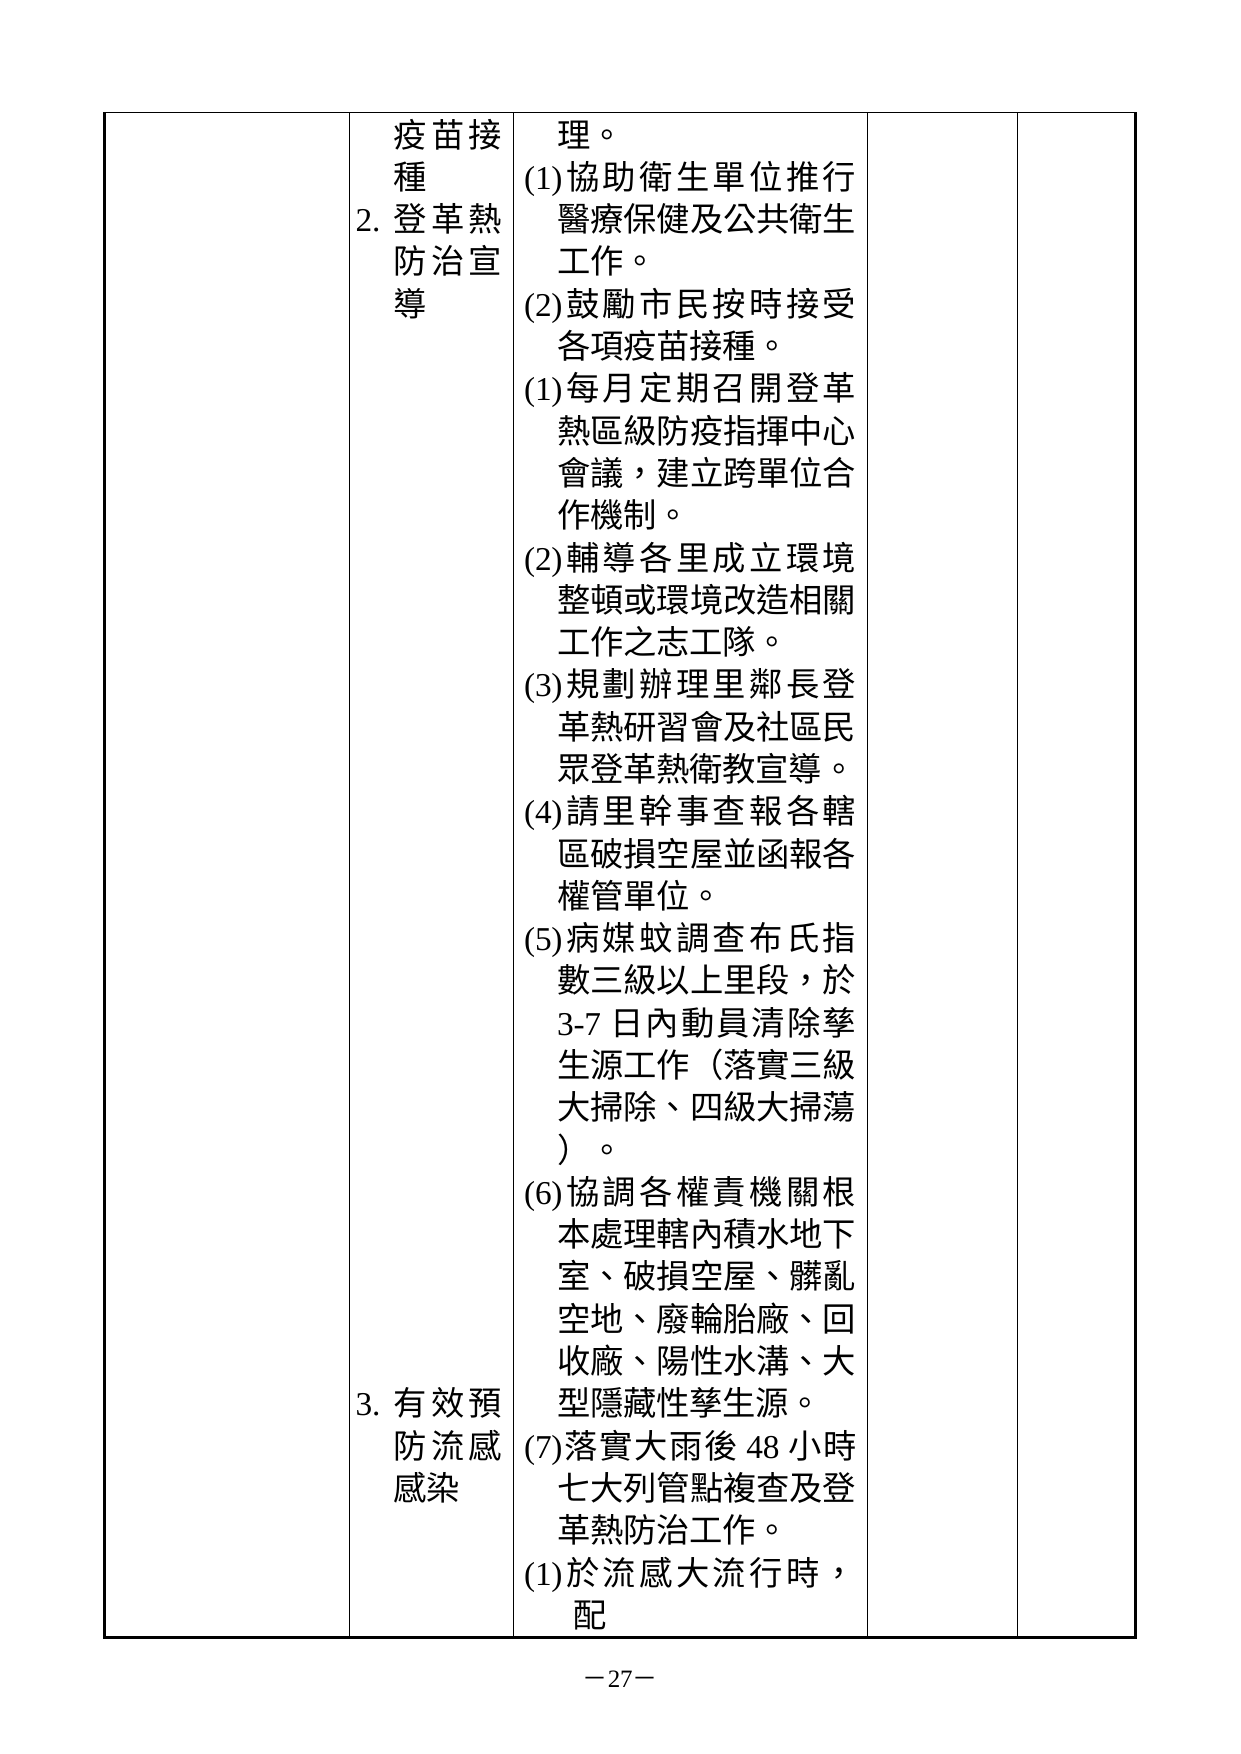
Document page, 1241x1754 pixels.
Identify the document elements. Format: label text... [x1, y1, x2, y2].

table_cell 推行電子 公文交換 工作 加強廳舍 管理對本 所內部設 備定期檢 查 1.財產登 記 2. 財產經營 加強對工 友及業務 助理管理 工作 。 . 檔案典藏 、查閱、 保管、檢 調、銷毀 財稅收支 加強請願 、訴願工 作推行及 國家賠償 案件之處 理 推動行政 革新，積 極研究發 展，以創 新區政 加強推行 為民服務 ，落實基 層服務工 作 逐年配合 預算納入 施政計畫 推動執行 1. 施政計畫列管 2. 特定管制案件之審核 公文檢查 1.行政資訊系統推動 2.推展網路村里 3.加強資通安全 1. 合理調查調整組織編制，有效運用人力，建立小而美、小而能之政府 2. 貫徹分層負責，擴大授權並實施行政業務委託民間辦理，以強化人力運用，提高行政效能 3.貫徹依法用人，考試用人，以達考用合一之用人政策 4.貫徹執行陞遷制度，人事公開、公平、公正外補作業 5.辦理職務歸系，加強職務管理 6. 強化公務人員倫理觀念及建構優質溝通協調機制 7. 貫徹足 額進用 身心障 礙人員 及原住 民政策 8.拔擢績優女性落實性別主流化。 1. 嚴密考核獎懲以達獎優汰劣之目的 2. 依機關特性與需要，自訂具體可行之激勵措施，執行後確具激勵士氣之效益 3. 表揚資身績優人員，以激勵士氣，提高行政效率 4.依照「獎章條例」等規定，請頒公務人員功績、楷模、服務獎章，以激勵士氣 加強在職員工訓練進修並薦送績優人員深造暨加強公務人員行政倫理觀念 落實休假改進措施，鼓勵員工確實休假，以提高行政效率，並貫徹職務代理人制度 加強差勤及值日安全管理 性騷擾及性別歧視防治 1.依法支給待遇，改善公教員工生活 2.加強辦理員工福利，照顧其生活 3.舉辦文康活動及其他休閒活動 4.加強辦理退休資遣，消除無效人力 5.撫卹案 件適時辦 理並派員慰問 6.依規定 支俸 7.加強員 工健康自我管理，提供諮商與輔導之資訊 8.召開員 工月會 9.推動員工協助方案及心理健康等人事關懷服務方案 10.鼓勵退休人員參與公共事務 11.執行人事資料考核及配合人力資源管理系統（Web hr）操作訓練及講習 依據本所特性、本區民意調查反映及上級重點需求，研訂年度工作計畫 宣導政府掃除黑金、檢肅貪瀆、查察賄選之決心，建立員工依法行政觀念，塑造民眾信任政府及廉潔政風之形象 強化廉政會報功能，落實防弊措施，鼓勵民眾勇於檢舉 廣為宣傳 鼓勵民眾 檢舉不法 公務，立 即查處， 並將查處 情形函覆 檢舉人 獎勵表揚端正政風廉潔楷模 提高員工保密警覺，防止洩密案件發生。 結合行政力量，加強首長之安全維護及確保機關之安全 1.單位預 算之籌編 預算分 配 3. 追加（減）預算及動支預備金之辦理 嚴密預算 執行，發 揮會計管 理功能 辦理各項 統計業務，發揮統計支援決策功能 村里行政業務 公職人員選舉 民政警政業務 宗教輔導業務 公共造產業務 土地行政業務 公墓管理 教育行政 管理 社教活動業務、推動文化資產保存維護工作 體育活動業務 改善原住民生活，輔導原住民就業 醫療防疫保健工作及疫苗接種 登革熱防治宣導 有效預防流感感染 愛滋病及結核病防治宣導 5.老人免 費裝假 牙服務 6.預防食 品中毒 5要及 認識食 品風險 7.社區建 康營造 8.自殺防 治守門 人訓練 9.高風險 通報 10.反毒專 線宣導 11.檳榔危 害防治 及癌症 防治宣 導。 12.社區長 期照顧 服務。 辦理老人福利事宜 辦理身心障礙福利事項 辦理各項婦女福利事宜 辦理各項社會救助等相關事宜 5.辦理各 項兒童青 少年福利 事宜 6.辦理全 民健保 業務及 村鄰長 社會保 險業務 推展社區福利業務 保障消費者權益，建立良好商業規範 處理法院各項拍賣案件及民刑事公告事項 1.辦理農 情調查 報告業 務 2.確無自用農舍證明書之核發 3.農業機械使用證暨農機用油免營業稅憑單核發 4.協助維護路樹美化環境 5.辦理養豬頭數調查 6.受理農戶種稻及稻田輪作、 休耕申請、調查、核定 7.農業用地作農業使用證明書 之核發 8.水土保持教育宣導。 9. 珍貴樹 木提報 及保護 事項 10.漁業相 關業務 執行加強 基層建設 方案 有關街、路、巷、弄建議裝設路燈案件之轉報 鼓勵本區全美化、綠化市容 辦理工廠營運調查及校正。保障消費者權益，建立良好商業規範 協辦稅務事宜。 依授權辦理中小型排水道等維護管理作業 配合水利局辦理災害搶險工作。 協調配合順利完成公共設施之開闢 。 配合行政院主計處辦理普查工作 徵集業務 勤務業務 編練業務 後管業務 小型工程 [350, 113, 513, 1636]
table_cell 17,604,840 45,843,840 22,400 20,000 22,205,840 1,277,000 1,400,000 73,080 7,000,000 [868, 113, 1017, 1636]
table_cell [1018, 113, 1134, 1636]
table_cell [106, 113, 349, 1636]
table_cell (1)配合政府推行電子公文俾提昇公文傳輸速度，提高行政效率。 (2)利用區務會議暨區親建議書函俾能提升效率效能。 (1)管理單位對員工 規定每月檢查乙次。 (2)與保全公司合約二十四小時看管維護。 (1)財產增減、移動登帳報告登記。 (2)財產增減月報、半年報、報廢表之編擬年統計表，並定期（不定期）盤點清查。 (3)「市有財產管理系統」線上作業。 (1)房地產等不動產權 登記。 (2)辦理一般產權責任 簽證。 (3)房地產租借事項。 (4)一般財產租借事項。 (5)租借爭執處理。 (1)依工友管理規定並 依高雄市政府事務勞力替代措施推動方案及相關規定辦理。 (2)工友工作，明確劃分工作責任區，並協助活動廳舍佈置。 (3)業務助理應各單位需要僱用，並嚴加考核管理。 (4)業務助理員均依法辦理保險，並依勞基法僱用，保障其權益。 (1)本所檔案是由正式 編制人員管理並依檔案法規定，處理檔案，一切以電腦化管理為主，人工為輔，定期將超越年限文書，依法銷毀。 (2)對員工查閱檔案設有登記簿並經機關首長簽准後查閱。 (3)檔案目錄管理員建立明確。 (1)各項收入解繳市庫 (2)支票開立及之付款作業。 (3)員工薪津及各項獎金發放。 (4)全年所得匯總及扣繳申報。 (1)本所對人民請願、訴願、國家賠償等案件，均依法辦理，保障人民生命財產。 (2)本所法律諮詢在長青活動中心免費服務，受到市民好評。 切實執行「高雄市各區 鎮市公所加發櫃台化及 服務台功能為民服務實 施計畫」。 (1)以「顧客導向」立場 為民服務，提供更多 元之服務途徑，積極 解決民眾問題。 (2)加強宣導本府24小時服務專線－「1999．高雄萬事通」。 配合市府推動基層建設 、綜合發展計畫辦理。 配合市府、市府管制項 目執行方案列管。 人民陳情案件、各種會 議決議案、人民訴願案 、維護公共安全等之追 蹤管制。 實施每週列管，每月公 文總檢查。 配合市政府資訊系統推動辦理。 (1)向行政院研考會申請超連結並建置村里網站。 (2)定期更新網路村里網頁資料。 (1)配合辦理資通安全演練及通報作業。 (2)定期修補程式漏洞。 按內政部訂頒「地方行政機關組織準則」，有效管制員額，合理用人，已達建立「小而美、小而能」之政府為目標。 (1)賡續檢討修正分層負責明細表，印發各單位作為授權之依據，並要求徹底執行。 (2)貫徹逐級授權原則，對與民眾員工之業務項目項目，配合工作簡化檢討修訂。 (3)依照行政院訂頒「行政院業務委託或外包民間辦理實施計畫」暨補充規定等，擴大實施行政業務委託或外包民間辦理。 (1)各職務出缺，確實依據有關任用法規規定，任用具有任用資格人員，各級人員之派代，均依任用法規規定及人事權責辦理，並依規定期限辦理送審、請任、請免。 (2)各職務出缺先決定內陞或外補或依 「考試及格人員分發辦法」規定，申請分發考試及格人員補充人力，加強考用配合。 (3)確實查報缺額，提供考試作為舉辦高、普、特考等考試之參據。 (1) 依照考試院訂頒「公務人員陞遷法」及施行細則等規定辦理，使公務人員之升遷符合公開、公平、公正原則，以拔擢激勵優秀人才。 依據「公務人員任用法暨其施行細則」及銓敘部修正「職務歸系辦法」、「職務說明書訂定辦法」等有關法令規定辦理，並配合中央有關規定辦理職務普查，加強職務管理。 加強公務人員廉政倫理規範及公務人員服務法相關規定，並辦理公務人員相關權益宣導講習及辦理相關活動，以建立優質服務環境，並建立以顧客為導向的企業型政府，對內組織讀書會及設置書香交流站，提升讀書風氣，並配合專書閱讀書目，提報讀書心得，並辦理考核獎勵，鼓勵公務人員研究發展、主動創新。 依據「進用身心障礙人員作業要點」暨「原住民工作權保障法」規定進用身心障礙人員及原住民。 (1)依據「行政院所屬機關及地方行政機關推動性別主流化績效優良獎勵計畫」及「高雄市政府所屬各機關推動性別主流化績效優良獎勵計畫」等規定辦理。 (2) 配合本所婦女促進小組辦理各項促進婦女自我成長之研習活動，以積極辦理婦女參與決策。 (3) 機關女性人員比例每年成長。 (4) 鼓勵女性同仁擔任甄審會、考績會委員，積極參與機關決策。 (1) 依據公務人員考績法、專業獎懲標準及公務員服務法等有關法令規定辦理，並加強主管考核屬員責任，強化主管權責，整飭機關紀律，實施賞罰分明措施。 (2)建立嚴格的平時考核制度，並敦促其確實執行，以發揮平時考核之功能。 (3)責由各級主管確實對屬員考核，並密送人事室彙整，作為年終考績主要參據。 (4)要加強差勤管理，以作為平時考核之重要依據。 (5)平時考核之獎懲令核布後，仍應於30日內提考績委員會確認。 (6)依據「行政院及所屬各機關公務人員平時考核要點」及公務人員考績法等規定，辦理員工平時考核。 (7)各課室主管對屬員實施面談及平時考核並詳加記錄，每年4月、8月底彙整陳首長查閱並列為年終考績暨陞遷依據。 (8)對頑固不法涉及貪瀆人員，本「重獎重懲」原則嚴予懲處，以儆效尤，對平時工作有具體表現者，從優敘獎，使優者更加奮勉，劣者有所警惕，以刷新政治風氣，建立「清廉」政風。 (1) 每月定期召開會議，針對業務或提升為民服務品質等，研提興革意見。 (2) 訂定本所員工提案制度暨評審獎勵實施計畫，鼓勵所屬員工積極參與研提建議並核發獎金。 對公務人員著有功績、勞績或有特殊優良事蹟者，依據獎章條例遴選合於表揚條件人員，請頒獎狀及獎章，以激勵士氣，提高行政效率。 凡公務人員有特殊功 績、勞績或優良事蹟， 依規定專案請頒功績 、楷模獎章外，服務成 績優良者，於退休（職 ）、資遣、辭職或死亡 時，任職滿40年者， 請頒特等服務獎章；任 職滿30年者，請頒一 等服務獎章；任職滿20 年者，請頒二等服務獎 章；任職滿10年者， 請頒三等服務獎章。 (1)配合訓練機構辦理之訓練課程，選送適當人員受訓，尤其鼓勵員工參加英語等外國語之語言課程，以提升員工素質及外語能力。 (2)鼓勵員工參加各項進修或利用公餘時間參加大專以上學校進修。 (3) 落實終身學習理念，鼓勵員工參與訓練與研習，不斷學習與成長，充實專業知能。 (4)依公務人員訓練進修法及市府年度訓練研習計畫，配合政策辦理員工訓練及舉辦專題演講，並加強人文素養、性別主流化、面對媒體、在職培訓發展、提升英語力、新進人員訓練、國際人權公約、公務倫理、法治教育、核心能力暨公務人員溝通與宣導能力、執行力與應變力等相關訓練課程，以型塑優質組織文化，培育卓越公務人力，並鼓勵同仁報名參加其他機關辦理之相關活動。 (5)定期聘請專家學者做專題講座，以充實相關業務知能。 (6) 繼續舉辦各項業務之專業討論會，並依各類專業人員業務性質分組進行，以溝通思想觀念，熟研法令規章，加強工作簡化，交換工作經驗，改進工作方法等，倡導行政革新，達成公務人員自我教育。 (7) 配合政府推動數位學習並依據本府推動公務人員數位學習相關計畫規定，鼓勵員工上網作學習，以達到當年度規定學習時數。 (8) 購買優良書刊供在職人員研讀，以倡導讀書風氣。 (1)鼓勵員工確實休假旅遊並宣導使用國民旅遊卡相關訊息，以紓解工作壓力，使員工身心靈得以平衡，以提高行政效率。 (2)建立職務代理人名冊，落實職務代理人制度。 1.遵照市府有關員工出勤管理規定辦理及建立查勤制度，以加強員工勤惰管理。 2. 本所值日勤人員均遵照市府頒發之值日規定要點實施，並請各課室主管要求所屬在值勤時間應堅守崗位外，另為加強辦公處所之安全，假日及值夜均委由保全公司系統之監控。 (1)依「高雄市政府及所屬各機關性騷擾防治與申訴作業注意事項」規定辦理。 (2)依規定組成本所性騷擾申訴評議委員會，負責本項業務之推展。 (3) 利用集會及文宣等各種傳遞訊息方式，加強宣導性騷擾防治觀念及申訴管道，並在各項訓練講習課程中，適當規劃性別平權及性騷擾防治相關課程。 確實依照行政院訂頒「全國軍公教員工待遇支給要點」之規定核發員工薪資，以安定公務員工生活。 依照「全國軍公教員工待遇支給要點」規定，員工遇有婚喪、生育、子女教育，核給各項補助費以改善員工生活。 舉辦員工郊遊、健行、登山等活動。 (1) 加強辦理退休，對以屆齡退休人員均列冊管制，並於屆滿三個月前通知辦理退休手續。 (2)嚴格審核申請退休及資遣案件。 (3) 調查所屬機關羅患重病或不適任現職人員，列冊管制，並如期嚴格執行辦理退休或資遣，依規定辦理退休資遣。 (4) 財政狀況，依年老，體弱多病優先順序辦理自願退休。 協助遺族辦理撫卹，並派員慰問遺族，依法適時予以辦理員工撫卹案件。 依據「公務人員俸給法」、「公務人員加給給與辦法」核發薪俸。 (1)配合心理諮商與輔導業務，鼓勵員工參加心理健康諮商訓練，使員工瞭解心理健康與諮商之資源管道。 (2)辦理員工身心健康專題講座，邀請專家學者專題演講，宣導心理健康與諮商輔導觀念，提昇員工健康自我管理能力。 (3)依據「高雄市政府補助公教人員健康檢查作業規範」，及配合市府推動公教人員健檢補助方案，規劃分配員工參加健檢人員，並提供各大合格醫院診所健檢資訊予同仁知悉。 召開員工月會，增進溝通管道及參與建議機制，以利業務推展。 (1)根據「員工協助方案部落格」、「人事簡訊」、「待遇福利退撫關懷」、「生活宅急便站」、「專區園地」等5個主題於本所實施各項人事服務工作。 (2)利用員工月會加強宣導及以通知方式轉知各員工瞭解人事關懷服務方案，達到人事服務目的。 (3)訂定「本所績優員工表揚實施要點」，凡承辦業務表現優良之同仁，得由各課室主管簽請區長核定後，會請秘書室製作獎狀並於員工月會中頒發，以激勵員工士氣、鼓舞工作情緒，發揮團隊精神。 (1)鼓勵退休人員踴躍擔任志工，主動調查退休人員擔任志工之意願，並蒐集需用志工機關之需求，提供退休人員參酌。 (2)鼓勵退休人員至行政院人事行政局「銀髮公教志工人力銀行」網站登入報名參加志工。 (1)確實執行人事資料考核，務求達100分之目標及正確性。 (2)配合市府轉換Web hr人力資源管理系統教育訓練及講習，派員參加，以提昇人事人員操作運用系統。 (1)依據本所特性、本區民意調查反映及上級重點需求，研訂年度工作計畫 (2)針對各項易滋弊端業務，適時修訂防弊措施，並實施業務稽核。 (3)蒐集地方與情及興革意見，提供首長施政參考。 (1)製作各種海報宣導相關法令及政府肅貪政策，達寓教於樂的功能。 (2)適時播放法紀教育光碟片供員工觀賞。 (3)延聘專家學者講述各項法律常識，提昇員工守法觀念。 (4)舉辦員工法律常識有獎徵答，以增進同仁之法學素養。 (1)按時召開廉政會報會議，檢討政風工作推動之成效。 (2)加強採購案件之抽驗抽查工作，發現缺失立即檢討改進，有違法情事者移送司法單位偵查。 (3)加重主管督導考核屬員之責，以收層層節制防微杜漸之功。 (4)廣為宣導本所受理檢舉信箱及電話。 (1)對檢舉人確實做到保密機制，嚴防檢舉人曝光。 (2)迅速查明事情原委，函覆檢舉人，提昇肅貪效率。 (1)積極發掘廉潔事項，辦理表揚端正政風廉潔楷模，樹立清明政治風氣。 (2)建議首長調整風評操守不佳員工職務，以杜絕弊端發生。 (1)定期、不定期實施機密維護檢查，檢討維護缺失，立即改進。 (2)加強資訊機密之維護措施，防止有心人士竊取資料。 (3)轉發各類保密資料， 供員工閱覽；並利用各種集會要求同仁注意機密之維護。 (4)訂定公文書處理流程規定及影印機、傳真機、電腦使用管理辦法，防止機密外洩。 (1)定期實施安全狀況研判及檢查，並召開安全維護會報檢討各項缺失予以改進。 (2)加強各項防護措施落實維護工作。 (3)協調警察分局加強本機關之巡邏。 依高雄市地方總預算案 編歲出概算編製應行注 意事項、高雄市地方總 預算編製作業手冊及有 關規定，就各業務單位 工作計畫所需，核實編 製年度歲入與歲出預算 。 預算完成法定發布或核 定保留程序後，依直轄 市及縣（市）單位預算 執行要點及市府補充規 定，參照各業務單位年 度工作計畫進度，編製 預算（保留）分配表陳 報市府核定後付諸實施 ，並切實監督執行。 視實際業務需要，依照 預算法與中央及地方政 府預算籌編原則，及直 轄及縣（市）單位預算 執行要點之規定，適時 辦理追加（減）預算或 動支市府第二預備金， 並依高雄市政府動支災 害準備金作業要點，及 時辦理動支災害準備金 作業。 (1)經費動支核簽應與預算編列用途相符;預算執行應與計畫進度相合，如有落後，促請業務單位注意檢討改進。 (2)採購計畫應依政府採購法及相關子法規定程序辦理。 (3)健全財務秩序，加強財務內控，除嚴格審核各項收支憑證外，不定期實施現金、票據與證券查核等。 (4)依據簿籍按月編製會計報告;上半年編製半年結算報告，按年編製單位決算。 (5)各項支付案件依法審核，除採購卡給付項目外，儘速隨到隨辦，完成支付手續，一般以不超過五天為限。 (1)辦理各類公務統計報表之審核與管理。 (2)配合及協調辦理各項統計調查工作。 (3)兼（協）辦統計調查人員之遴選與聯繫。 (1)辦理本區各里長、鄰長辦公費及交通費轉帳事宜。 (2)辦理本區各里辦公處村里行政業務檢討會報。 (3)辦理本區里鄰長文康研習活動。 (4)推薦本區特優里鄰長及績優民政人員，接受市府及本所表揚事宜。 依據公職人員選舉罷免法及相關規定辦理。 (1)辦理林園區民防組織幹部及組員講習活動。 (2)依照上級頒布計畫配合辦理萬安防空演習事宜。 (3)執行轄內家戶防護、民防教育宣導及公有防空避難設備管理任務。 輔導宗教團體業務。 公共造產管理維護。 (1)函復高雄地方法院民事執行處有關查封土地是否訂三七五租約。 (2)私有耕地三七五租約註銷變更登記及區有耕地租賃.調解業務。 (3)地籍圖重測無法投遞公示送達公告及配合經建課辦理農業用地使用證明書審查。 (4)辦理本區祭祀公業登記清理變更。 (1)本區各公墓管理、環境維護。 (2)本區各公墓用地已禁葬，對違法濫葬持續查報作業。 學齡兒童入學調查、通 知及中途輟學學生追蹤 輔導繼續就學。 (1)辦理林園區各界慶祝母親節、父親節暨頒獎表揚全區各里模範父親及母親。 (2)辦理各項社教活動。 (3)配合市府文化局辦理文化資產等清潔管理維護保存。 (4)辦理文化資產現況定期查報、突發事件緊急通報。 (1)辦理區內各項體育活動及各項社會教育模範表揚。 (2)承辦全區文藝活動，配合區內各機關團體學校辦理文化活動。 (1)配合辦理原住民急難救助、醫療補助、購屋補助、建構及修繕補助貸款、整修建住宅補助、租賃住宅補助及綜合發展基金貸款、國宅配售、法律服務、協助解決生活上所遭遇之困境，使其獲得實質之照顧。 (2)積極鼓勵原住民青年參加職業訓練，習得一技之長，提升生活水準。 (3)宣導原住民登記族別，提升族別住記率。 (4)輔導原住民加入全民健康保險、繳納國民年金，保障其權益 (5)原住民幼童托教補助、依據高雄市都市原住民生活發展計畫辦理。 (1)協助衛生單位推行醫療保健及公共衛生工作。 (2)鼓勵市民按時接受各項疫苗接種。 (1)每月定期召開登革熱區級防疫指揮中心會議，建立跨單位合作機制。 (2)輔導各里成立環境整頓或環境改造相關工作之志工隊。 (3)規劃辦理里鄰長登革熱研習會及社區民眾登革熱衛教宣導。 (4)請里幹事查報各轄區破損空屋並函報各權管單位。 (5)病媒蚊調查布氏指數三級以上里段，於3-7日內動員清除孳生源工作（落實三級大掃除、四級大掃蕩）。 (6)協調各權責機關根本處理轄內積水地下室、破損空屋、髒亂空地、廢輪胎廠、回收廠、陽性水溝、大型隱藏性孳生源。 (7)落實大雨後48小時七大列管點複查及登革熱防治工作。 (1)於流感大流行時，配 合衛生單位執行轄區 臨時集中收治隔離場 所防治措施。 (2)利用各種集會協助 宣導市民接種流感疫苗及流感防治措施。 (3)配合衛生單位辦理流感種子教師與防疫志工組隊培訓。 (1)利用各種集會協助宣導愛滋病、結核病防治及七分篩檢表。 (2)鼓勵市民利用轄區衛生所資源，接受愛滋病毒篩檢。 (3)協助經濟弱勢者參與X光巡檢活動。 (1)配合衛生單位強化轄區內里長、里幹事推動「老人免費裝假牙」人員在職教育訓練。 (2)結合社區資源宣導「老人免費裝假牙」政策。 (1)協助宣導預防食品 中毒5原則：要洗手 、要清潔、要生熟食 分開、要澈底加熱、要低溫保存。 (2)協助宣導民眾均衡 攝取各類新鮮食物 ，減少因攝取大量單 一食物而提高特定污染物質之風險。 結合社區組織、團體推動社區健康營造。 (1)配合衛生單位針對所 轄里長、里幹事辦理 自殺防治守門人訓練 ，落實守門人功能， 訓練成果累計達轄區 里數80%以上。 (2)利用行政資源及各項集會協助推動安心專線：「0800799885」。 落實社區內自殺高風險 個案之發掘、關懷、轉 介及通報。 協助宣導法務部藥頭檢 舉專線0800024099*2及 24小時不打烊免付費戒 毒成功專線0800770885 （請請你、幫幫我）。 (1)於跑馬燈或LED看板播放「檳榔子本身就是致癌物，即使不加紅灰、白灰、荖花、荖葉等添加物，嚼它就是會致癌」及「政府提供免費子宮頸癌、乳癌、大腸癌、口腔癌四項癌症篩檢，符合篩檢資格民眾請洽各區衛生所。 (2)協助本市衛生所辦理 癌症防治篩檢工作。 (1)協助發掘及通報社區 有長期照顧需求個 案。 (2)結合社區資源宣導長 期照顧服務。 (1)辦理65歲以上中低 收入老人生活補助津 貼。 (2)受理中低收入老人公費安養申請及重病住院看戶補助。 (3)受理優惠記名卡的申請。 (4)辦理重陽節敬老系列活動及敬老禮金發放。 (5)辦理老人參加全民健保自付額補助及核退事宜。 (6)老人活動中心經營管理維護。 (1)受理民眾申請身心障礙手冊及生活補助。 (2)受理身心障礙生活器具補助。 (3)受理身心障礙者日間照顧及住宿式照顧費用補助。 (1)受理特殊境遇家庭緊急生活扶助與子女生活津貼、托育津貼及教育補助證明等之申請審核及核定。 (2)受理設籍前外籍配偶遭逢特殊境遇之家庭扶助之申請審核及核定。 (1)受理低收入戶之申請。 (2)配合辦理低收入戶各項福利事項等社會救助工作。 (3)配合辦理急難及災害救助。 (4)整備充實災民收容救濟站，辦理災害期間災民收容安置作業與暢通災害期間救災物資調動管道。 (1)特殊境遇家庭子女生活、托育津貼及教育補助證明。 (2)弱勢家庭兒童生活扶助。 (3)單親家庭子女生活、教育補助。 (1)第一類村鄰長健保及健保費收款等業務。 (2)第五類低收入戶福保健保業務。 (3)第六類區民健保及榮民健保等業務。 (1)輔導社區發展協會業務。 (2)辦理人民團體相關事宜。 (3)輔導社區照顧關懷據點事宜。 (4)輔導社區生產建設基金之運用與管理並定期(一年)查核存款情形。 (1)依據商標標示法辦理。 (2)協助宣導及輔導廠商商品正確標示。 (3)協助實施商品標示抽查。 將拍賣及民刑事案件予以公告並及時依限將處理情形函復法院。 。 按季調查農情，包括 農、畜之調查，調查工 作在每季結束前1個月 內完成，依照表格如期 陳報。 自有耕地上興建農舍， 須申請「確無自用農舍證明書」。 依據「農業機械使用證申請及核發須知」受理申請，經審查符合規定後發給使用證及農機用油免營業稅憑單。 人行道上、安全島上種植完成之路樹，利用各種集會宣傳，督促民眾配合，共同愛護。 定期於每年5月及10月調查轄區內大規模戶及一般養豬戶隻數分類統計呈報。 稻田轉作休耕係依據水旱田利用調整細部實施計畫」執行措施，每年2期受理申報、調查、核定及編製輪作獎勵、休耕給付清冊。 依據96.1.29.修訂之農業發展條例規定，人民申請耕地所有權移轉、不課徵土地增值稅及申請繼承或贈與免徵遺產稅、贈與稅時應申請「農業用地作農業使用證明書」。 (1)利用集會活動教育 宣導。 (2)配合水土保持宣導 月活動舉辦各項宣 導活動。 依據高雄市珍貴樹木保護自治條例第2條第1項規定辦理。 漁業調查統計及月報年報之編製、漁業普查、養殖漁業放養量申報、漁業天然災害查報救助、陸上漁塭養殖漁業登記證申請，陸上漁塭養殖漁業農許使用申請。 (1)依據里民大會建議 案及其他各項集會 之建議案件會同里 長、里幹事實地勘 估、預估工程費，擬定工程先後順序。 (2)配合編列之工程費，擬定工程計畫及進度表，陳報市政府核定後，依照計畫執行。 (3)依據新制定高雄市 市區道路管理自治 條例執行6公尺以 下道路路面之改善 及養護。 據各里所提之建議案件實地勘查，專案報請養護工程處編列預算辦理。 (1)寺廟、教堂、社區、里活動中心、辦公廳舍等之綠化工作，分別由本所相關課室辦理。 (2)住戶屋頂、陽台、 庭院綠化所需花木 之申請，配合養護 工程處之規定辦理。 於每年6月配合高雄市政府經濟發展局辦理轄內工廠營運調查及工廠執照之校正，以便掌握工廠營運實況及其家數。 (1)配合財稅相關單位 辦理各項稅務宣導。 (2)財產稅（房屋稅、 地價稅）補單事宜。 (1)中小排水（一般排 水）改建、修建及計畫提報。 (2)全區6公尺以下道路排水溝新建、改建、修建及維護 (3)高雄市政府委託辦 理事項。 (4)側溝修建及計畫提報。 (5)災修工程案件提報。 (1)啟動防汛緊急應變 小組進行災害搶險 整備工作，並通報 本所相關課、室及 轄區內相關單位進 行人員機具整備工 作，加強防災宣導 及防搶險措施。 (2)購置砂包抽水機整 備，連絡開口合約 廠商備妥挖土機、 吊車、發電機等機 具設備待命。 (1)市府年度開闢公共 設施案，凡遇區民 反對或持異議者， 透過地域性情感及 地方士紳協調說明 建立其共識。 (2)協助拆遷補償事宜。 辦理地方普查工作宣導、普查區之規劃、普查之調派及調查工作之完成。 (1)辦理民國84年次役男兵籍調查，建立兵及調查資料。 (2)辦理役男體檢及抽籤。 (3)依據市政府配賦人數按梯次徵集並由區公所派員護送至新兵訓練中心入營報到。 (4)受理役男在學緩徵、延期徵集及免禁役申請。 (5)受理役男家庭因素替代役及家庭因素補充兵之申請。 (1)確實辦理在營軍人家屬之生活扶助。 (2)列級家屬之健保補助及醫療費補助。 (3)受理在營軍人申請在營證明。 (4)辦理各梯次役男入營輸送作業。 (1)辦理國民兵異動管理。 (2)辦理替代役役男因病停役免予回役案件。 (3)辦理替代備役役男役籍資料列管及異動。 (1)辦理後備軍人退伍歸鄉報到。 (2)辦理後備軍人停役、轉免役、回役、禁役。 (3)辦理後備軍人資料清查核對。 (4)辦理後備軍人退伍令遺失申請補發。 (1)區內6米以下巷道路面及水溝維修 [514, 113, 867, 1636]
